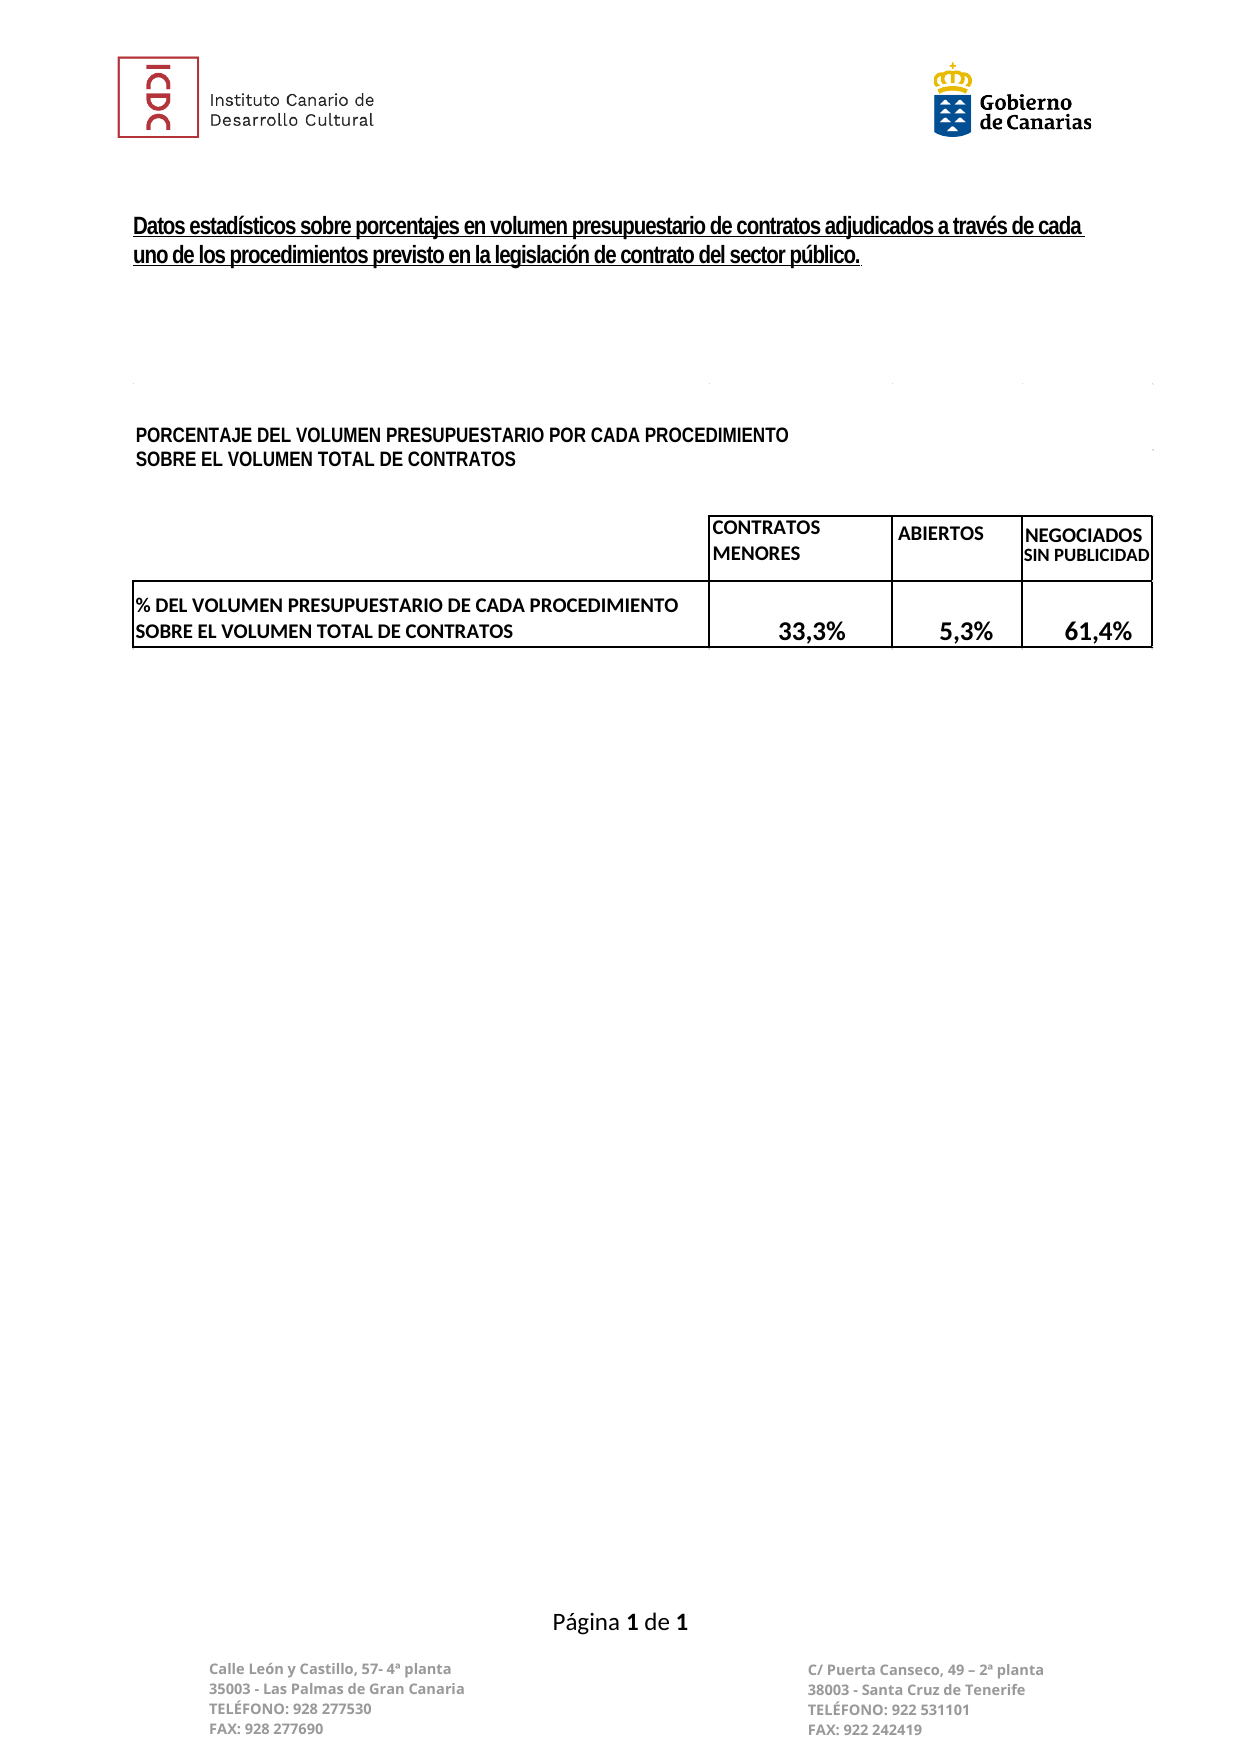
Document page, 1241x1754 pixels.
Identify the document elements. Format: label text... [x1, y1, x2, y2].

text Datos estadísticos sobre porcentajes en volumen presupuestario de contratos adjudicados a través de cada uno de los procedimientos previsto en la legislación de contrato del sector público. [133, 211, 1107, 268]
